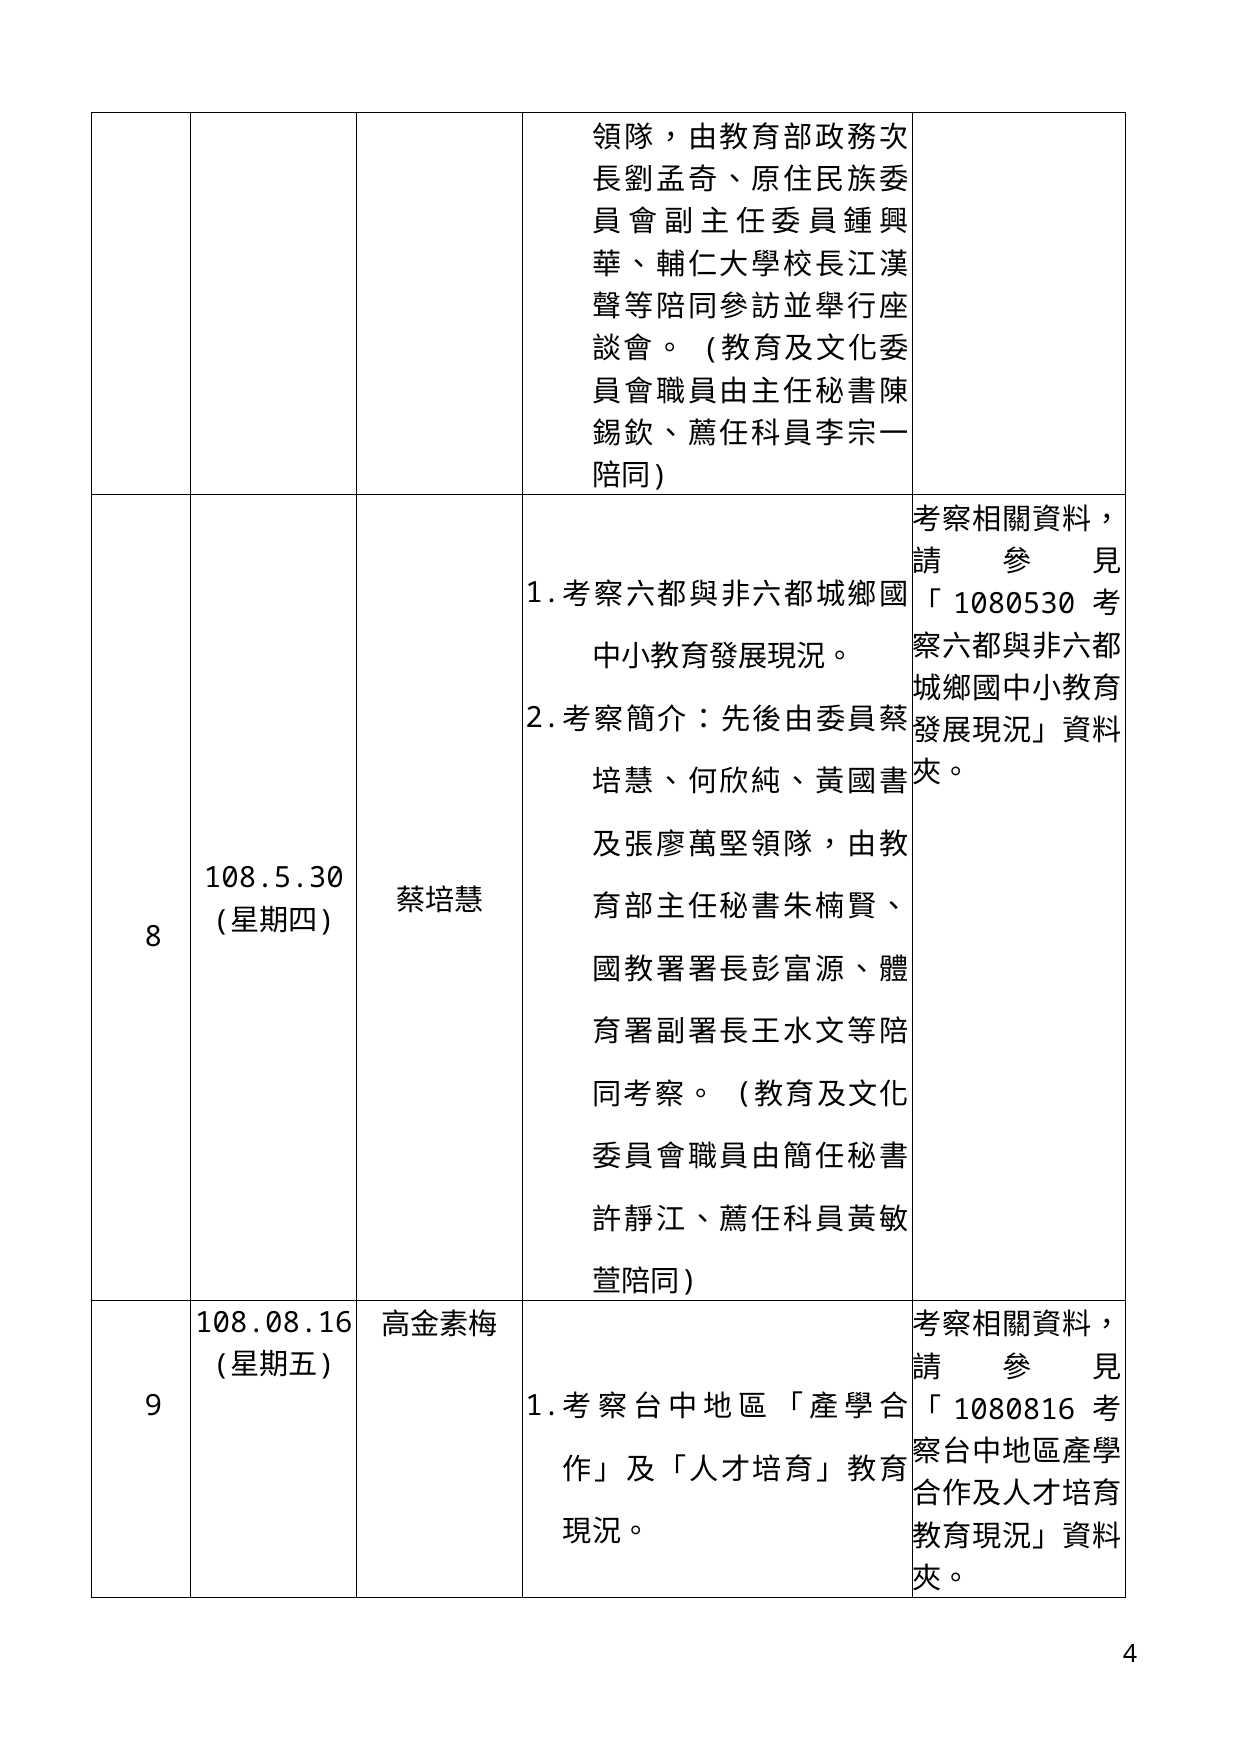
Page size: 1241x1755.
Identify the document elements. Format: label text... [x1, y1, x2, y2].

table_cell [92, 1301, 190, 1597]
table_cell 蔡培慧 [357, 495, 522, 1300]
table_cell 考察相關資料，請參見「1080530考察六都與非六都城鄉國中小教育發展現況」資料夾。 [913, 495, 1125, 1300]
table_cell 考察台中地區「產學合作」及「人才培育」教育現況。 考察簡介：委員高金素梅領隊，委員江啟臣同行，由教育部常務次長林騰蛟、農委會林務局東勢林管處處長蕭崇仁、台中市政府教育局副局長方炳坤等陪同考察並舉行座談會。 (教育及文化委員會職員由簡任編審陳杏枝、薦任科員郭欽堯陪同) [523, 1301, 912, 1597]
table_cell 108.08.16 (星期五) [191, 1301, 356, 1597]
table_cell [92, 113, 190, 494]
table_cell [357, 113, 522, 494]
table_cell 考察輔仁大學「原住民族學生資源中心」，另邀集區域原住民族資源中心國立暨南國際大學、大仁科技大學、國立臺東大學、慈濟科技大學進行座談會。 考察簡介：委員高金素梅領隊，由教育部政務次長劉孟奇、原住民族委員會副主任委員鍾興華、輔仁大學校長江漢聲等陪同參訪並舉行座談會。 (教育及文化委員會職員由主任秘書陳錫欽、薦任科員李宗一陪同) [523, 113, 912, 494]
table_cell 108.5.30 (星期四) [191, 495, 356, 1300]
table_cell 高金素梅 [357, 1301, 522, 1597]
table_cell 考察六都與非六都城鄉國中小教育發展現況。 考察簡介：先後由委員蔡培慧、何欣純、黃國書及張廖萬堅領隊，由教育部主任秘書朱楠賢、國教署署長彭富源、體育署副署長王水文等陪同考察。 (教育及文化委員會職員由簡任秘書許靜江、薦任科員黃敏萱陪同) [523, 495, 912, 1300]
table_cell [191, 113, 356, 494]
table_cell 考察相關資料，請參見「1080816考察台中地區產學合作及人才培育教育現況」資料夾。 [913, 1301, 1125, 1597]
table_cell [913, 113, 1125, 494]
table_cell [92, 495, 190, 1300]
